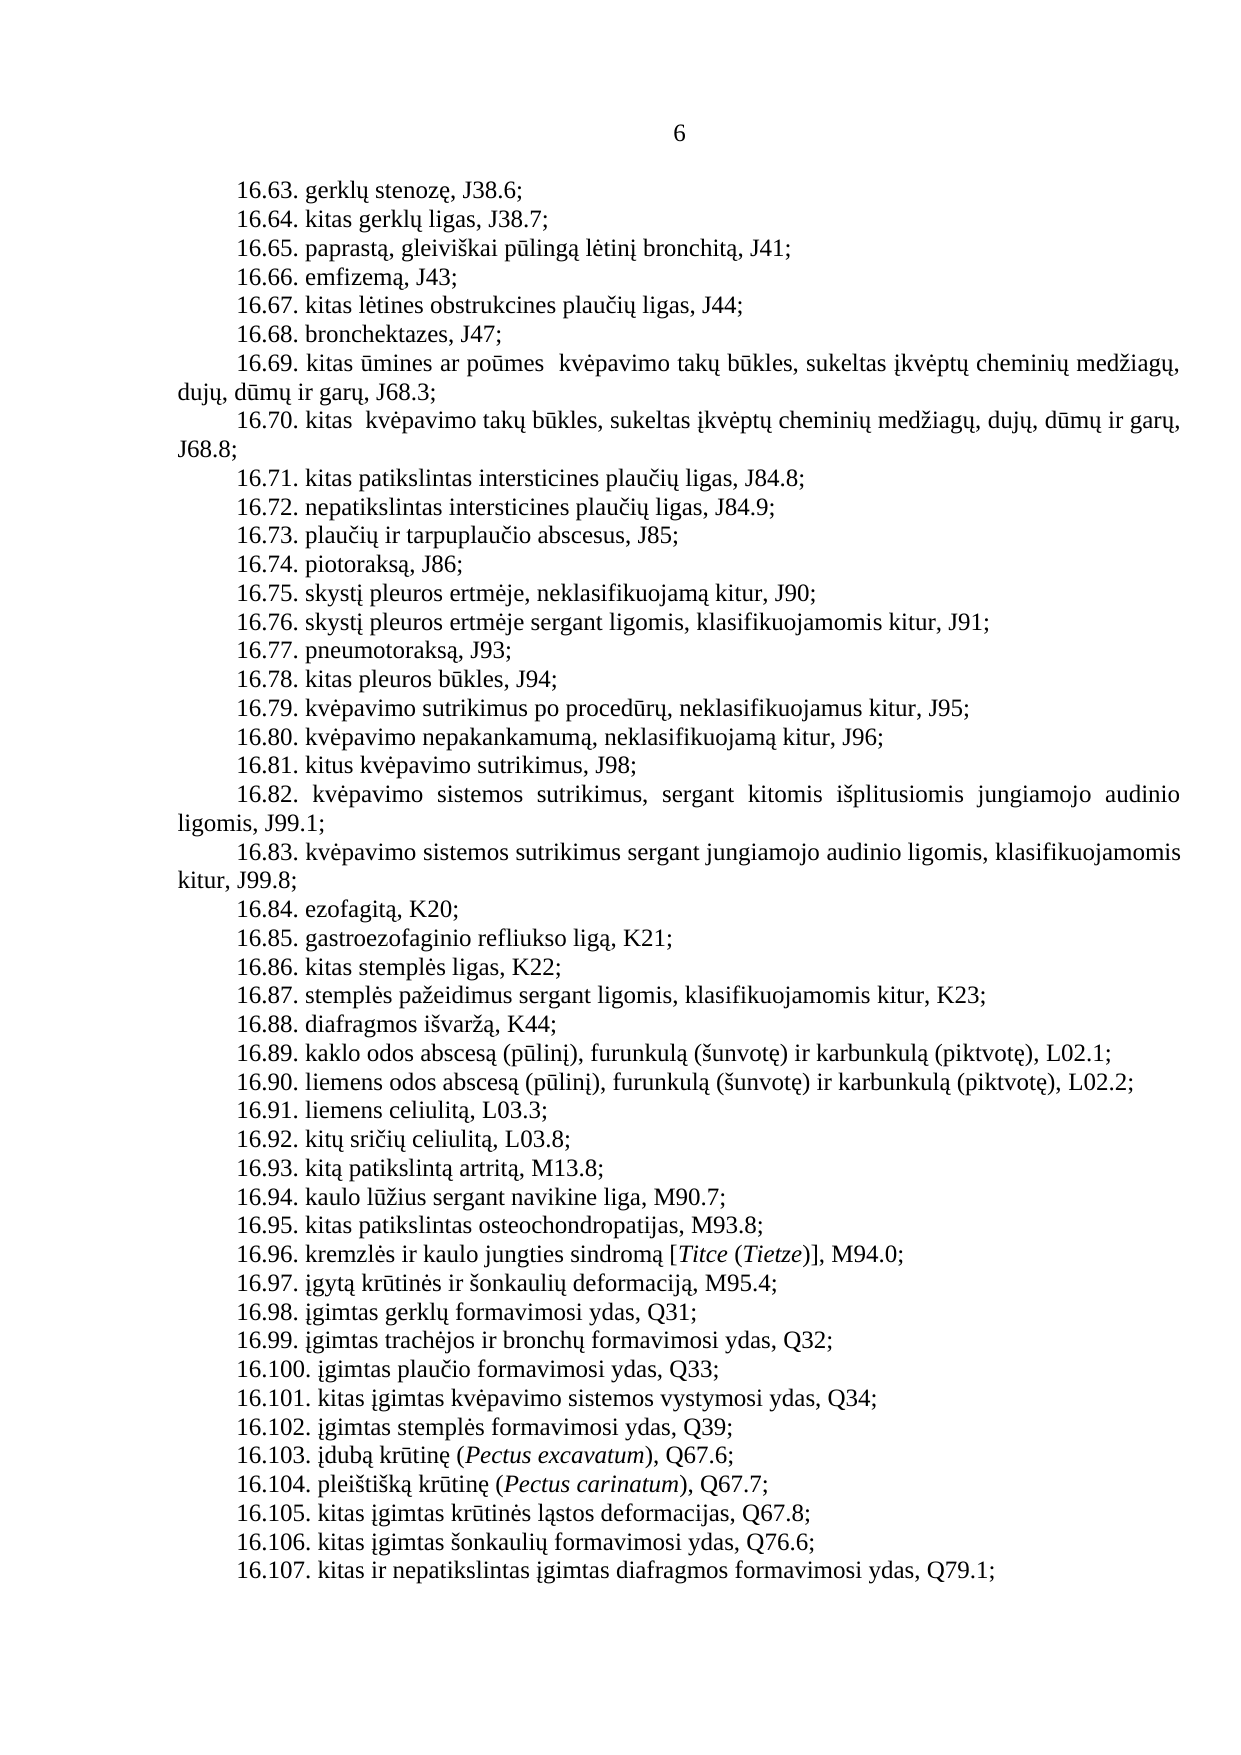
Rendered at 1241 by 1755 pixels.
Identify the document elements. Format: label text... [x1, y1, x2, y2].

text 16.77. pneumotoraksą, J93; [177, 636, 1181, 664]
text 16.97. įgytą krūtinės ir šonkaulių deformaciją, M95.4; [177, 1268, 1181, 1297]
text 16.85. gastroezofaginio refliukso ligą, K21; [177, 923, 1181, 952]
text 16.107. kitas ir nepatikslintas įgimtas diafragmos formavimosi ydas, Q79.1; [177, 1556, 1181, 1584]
text 16.93. kitą patikslintą artritą, M13.8; [177, 1153, 1181, 1182]
text 16.91. liemens celiulitą, L03.3; [177, 1096, 1181, 1124]
text 16.67. kitas lėtines obstrukcines plaučių ligas, J44; [177, 291, 1181, 319]
text 16.98. įgimtas gerklų formavimosi ydas, Q31; [177, 1297, 1181, 1326]
text 16.105. kitas įgimtas krūtinės ląstos deformacijas, Q67.8; [177, 1498, 1181, 1527]
text 16.87. stemplės pažeidimus sergant ligomis, klasifikuojamomis kitur, K23; [177, 981, 1181, 1009]
text 16.73. plaučių ir tarpuplaučio abscesus, J85; [177, 521, 1181, 549]
text 16.102. įgimtas stemplės formavimosi ydas, Q39; [177, 1412, 1181, 1441]
text 16.106. kitas įgimtas šonkaulių formavimosi ydas, Q76.6; [177, 1527, 1181, 1556]
text 16.88. diafragmos išvaržą, K44; [177, 1009, 1181, 1038]
text 16.75. skystį pleuros ertmėje, neklasifikuojamą kitur, J90; [177, 578, 1181, 607]
text 16.101. kitas įgimtas kvėpavimo sistemos vystymosi ydas, Q34; [177, 1383, 1181, 1412]
text 16.89. kaklo odos abscesą (pūlinį), furunkulą (šunvotę) ir karbunkulą (piktvotę), L02.1; [177, 1038, 1181, 1067]
text 16.95. kitas patikslintas osteochondropatijas, M93.8; [177, 1211, 1181, 1239]
text 16.82. kvėpavimo sistemos sutrikimus, sergant kitomis išplitusiomis jungiamojo audinio ligomis, J99.1; [177, 779, 1181, 837]
text 16.100. įgimtas plaučio formavimosi ydas, Q33; [177, 1354, 1181, 1383]
text 16.104. pleištišką krūtinę (Pectus carinatum), Q67.7; [177, 1469, 1181, 1498]
text 16.94. kaulo lūžius sergant navikine liga, M90.7; [177, 1182, 1181, 1211]
text 16.76. skystį pleuros ertmėje sergant ligomis, klasifikuojamomis kitur, J91; [177, 607, 1181, 636]
text 16.66. emfizemą, J43; [177, 262, 1181, 291]
text 16.70. kitas kvėpavimo takų būkles, sukeltas įkvėptų cheminių medžiagų, dujų, dūmų ir garų, J68.8; [177, 406, 1181, 463]
text 16.92. kitų sričių celiulitą, L03.8; [177, 1124, 1181, 1153]
text 16.103. įdubą krūtinę (Pectus excavatum), Q67.6; [177, 1441, 1181, 1469]
text 16.68. bronchektazes, J47; [177, 319, 1181, 348]
text 16.80. kvėpavimo nepakankamumą, neklasifikuojamą kitur, J96; [177, 722, 1181, 751]
text 16.69. kitas ūmines ar poūmes kvėpavimo takų būkles, sukeltas įkvėptų cheminių medžiagų, dujų, dūmų ir garų, J68.3; [177, 348, 1181, 406]
text 16.90. liemens odos abscesą (pūlinį), furunkulą (šunvotę) ir karbunkulą (piktvotę), L02.2; [177, 1067, 1181, 1096]
text 16.96. kremzlės ir kaulo jungties sindromą [Titce (Tietze)], M94.0; [177, 1239, 1181, 1268]
text 16.79. kvėpavimo sutrikimus po procedūrų, neklasifikuojamus kitur, J95; [177, 693, 1181, 722]
text 16.78. kitas pleuros būkles, J94; [177, 664, 1181, 693]
text 16.86. kitas stemplės ligas, K22; [177, 952, 1181, 981]
text 16.84. ezofagitą, K20; [177, 894, 1181, 923]
text 16.81. kitus kvėpavimo sutrikimus, J98; [177, 751, 1181, 779]
text 16.63. gerklų stenozę, J38.6; [177, 176, 1181, 204]
text 16.72. nepatikslintas intersticines plaučių ligas, J84.9; [177, 492, 1181, 521]
text 16.65. paprastą, gleiviškai pūlingą lėtinį bronchitą, J41; [177, 233, 1181, 262]
text 16.74. piotoraksą, J86; [177, 549, 1181, 578]
text 16.71. kitas patikslintas intersticines plaučių ligas, J84.8; [177, 463, 1181, 492]
text 16.64. kitas gerklų ligas, J38.7; [177, 204, 1181, 233]
text 16.83. kvėpavimo sistemos sutrikimus sergant jungiamojo audinio ligomis, klasifikuojamomis kitur, J99.8; [177, 837, 1181, 894]
text 16.99. įgimtas trachėjos ir bronchų formavimosi ydas, Q32; [177, 1326, 1181, 1354]
